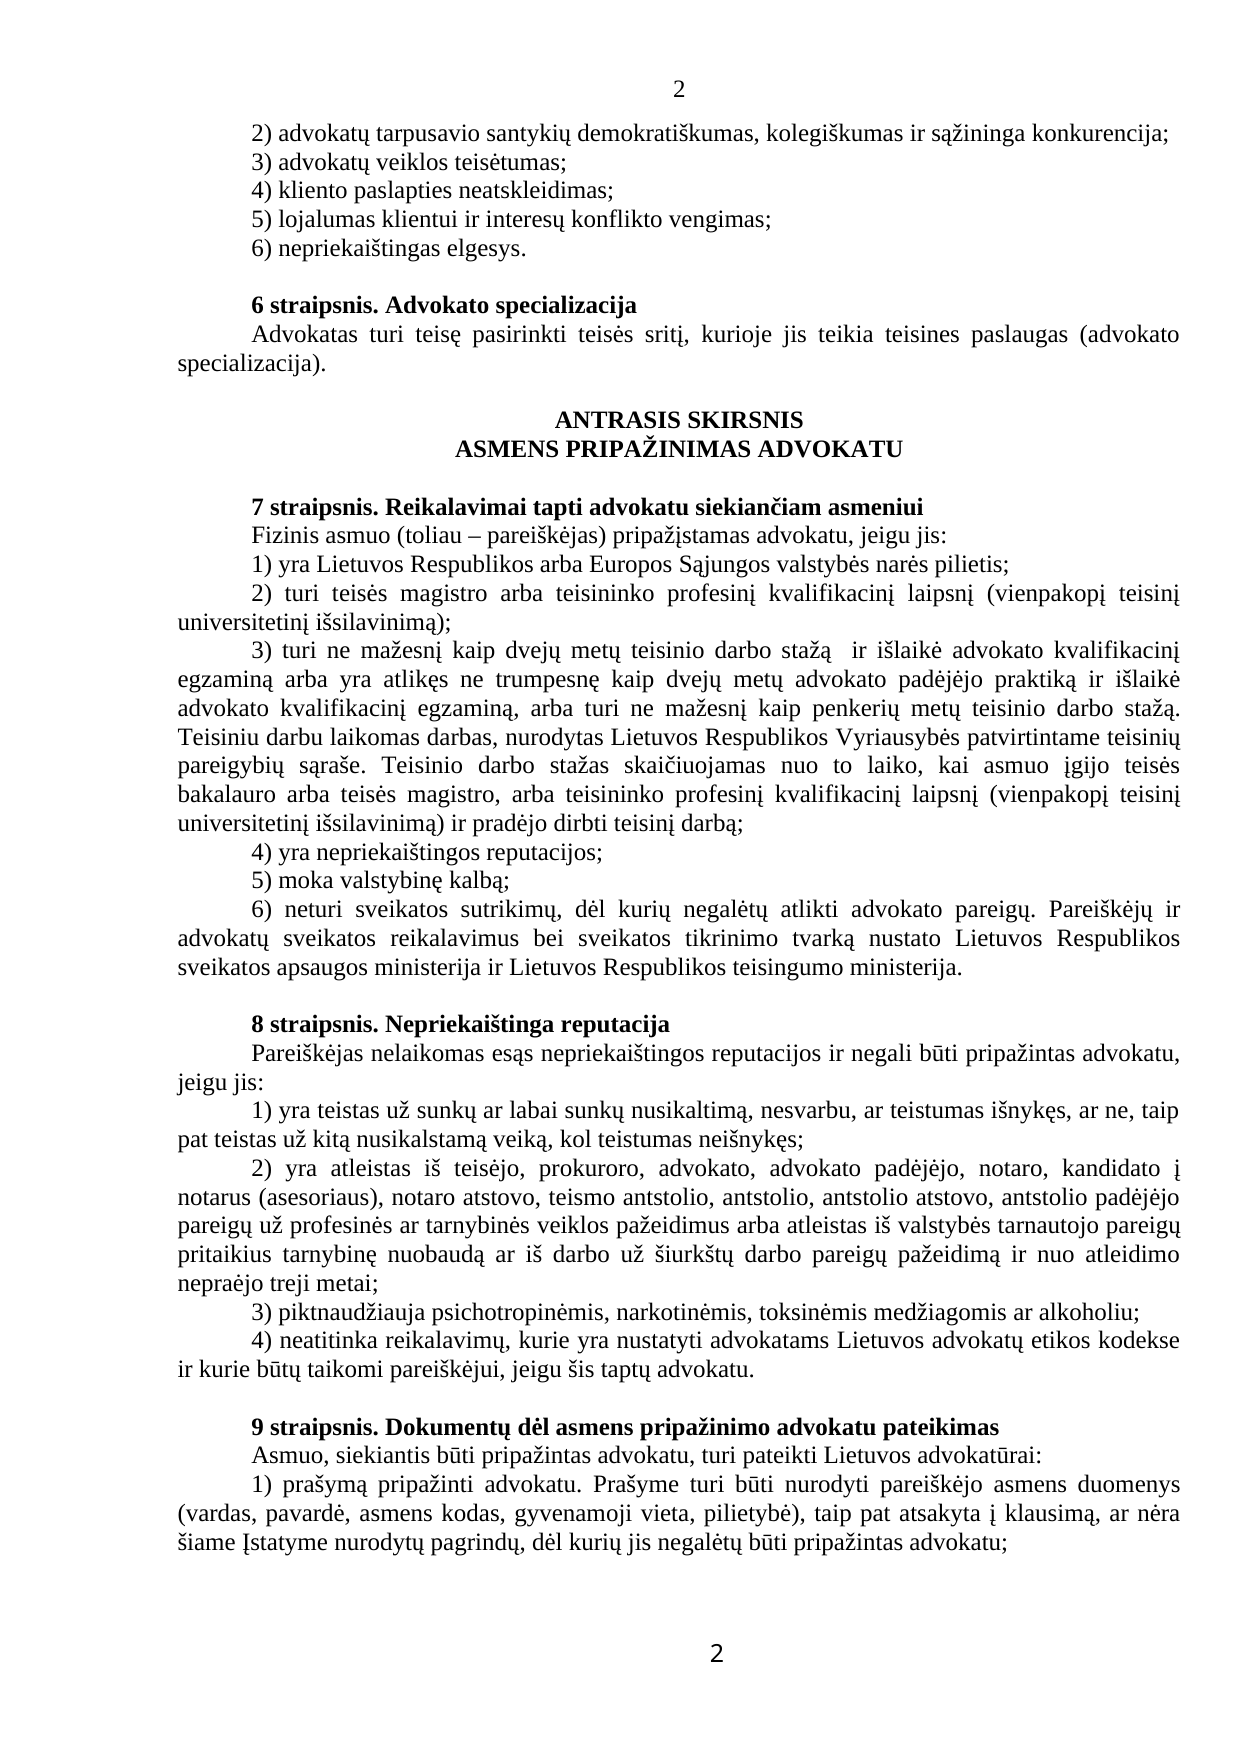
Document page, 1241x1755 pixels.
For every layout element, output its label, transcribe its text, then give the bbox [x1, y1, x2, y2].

text 6 straipsnis. Advokato specializacija [177, 291, 1181, 319]
text 7 straipsnis. Reikalavimai tapti advokatu siekiančiam asmeniui [177, 492, 1181, 521]
text ASMENS PRIPAŽINIMAS ADVOKATU [177, 434, 1181, 463]
text Fizinis asmuo (toliau – pareiškėjas) pripažįstamas advokatu, jeigu jis: [177, 521, 1181, 549]
text 4) yra nepriekaištingos reputacijos; [177, 837, 1181, 866]
text 1) yra Lietuvos Respublikos arba Europos Sąjungos valstybės narės pilietis; [177, 549, 1181, 578]
text 8 straipsnis. Nepriekaištinga reputacija [177, 1009, 1181, 1038]
text 1) prašymą pripažinti advokatu. Prašyme turi būti nurodyti pareiškėjo asmens duomenys (vardas, pavardė, asmens kodas, gyvenamoji vieta, pilietybė), taip pat atsakyta į klausimą, ar nėra šiame Įstatyme nurodytų pagrindų, dėl kurių jis negalėtų būti pripažintas advokatu; [177, 1469, 1181, 1556]
text 2) turi teisės magistro arba teisininko profesinį kvalifikacinį laipsnį (vienpakopį teisinį universitetinį išsilavinimą); [177, 578, 1181, 636]
text 5) lojalumas klientui ir interesų konflikto vengimas; [177, 204, 1181, 233]
text 3) turi ne mažesnį kaip dvejų metų teisinio darbo stažą ir išlaikė advokato kvalifikacinį egzaminą arba yra atlikęs ne trumpesnę kaip dvejų metų advokato padėjėjo praktiką ir išlaikė advokato kvalifikacinį egzaminą, arba turi ne mažesnį kaip penkerių metų teisinio darbo stažą. Teisiniu darbu laikomas darbas, nurodytas Lietuvos Respublikos Vyriausybės patvirtintame teisinių pareigybių sąraše. Teisinio darbo stažas skaičiuojamas nuo to laiko, kai asmuo įgijo teisės bakalauro arba teisės magistro, arba teisininko profesinį kvalifikacinį laipsnį (vienpakopį teisinį universitetinį išsilavinimą) ir pradėjo dirbti teisinį darbą; [177, 636, 1181, 837]
text 2) yra atleistas iš teisėjo, prokuroro, advokato, advokato padėjėjo, notaro, kandidato į notarus (asesoriaus), notaro atstovo, teismo antstolio, antstolio, antstolio atstovo, antstolio padėjėjo pareigų už profesinės ar tarnybinės veiklos pažeidimus arba atleistas iš valstybės tarnautojo pareigų pritaikius tarnybinę nuobaudą ar iš darbo už šiurkštų darbo pareigų pažeidimą ir nuo atleidimo nepraėjo treji metai; [177, 1153, 1181, 1297]
text 6) nepriekaištingas elgesys. [177, 233, 1181, 262]
text 1) yra teistas už sunkų ar labai sunkų nusikaltimą, nesvarbu, ar teistumas išnykęs, ar ne, taip pat teistas už kitą nusikalstamą veiką, kol teistumas neišnykęs; [177, 1096, 1181, 1153]
text Asmuo, siekiantis būti pripažintas advokatu, turi pateikti Lietuvos advokatūrai: [177, 1441, 1181, 1469]
text Pareiškėjas nelaikomas esąs nepriekaištingos reputacijos ir negali būti pripažintas advokatu, jeigu jis: [177, 1038, 1181, 1096]
text 4) neatitinka reikalavimų, kurie yra nustatyti advokatams Lietuvos advokatų etikos kodekse ir kurie būtų taikomi pareiškėjui, jeigu šis taptų advokatu. [177, 1326, 1181, 1383]
text 9 straipsnis. Dokumentų dėl asmens pripažinimo advokatu pateikimas [177, 1412, 1181, 1441]
text 4) kliento paslapties neatskleidimas; [177, 176, 1181, 204]
text Advokatas turi teisę pasirinkti teisės sritį, kurioje jis teikia teisines paslaugas (advokato specializacija). [177, 319, 1181, 377]
text 3) piktnaudžiauja psichotropinėmis, narkotinėmis, toksinėmis medžiagomis ar alkoholiu; [177, 1297, 1181, 1326]
text 2) advokatų tarpusavio santykių demokratiškumas, kolegiškumas ir sąžininga konkurencija; [177, 118, 1181, 147]
subtitle ANTRASIS SKIRSNIS [177, 406, 1181, 434]
text 6) neturi sveikatos sutrikimų, dėl kurių negalėtų atlikti advokato pareigų. Pareiškėjų ir advokatų sveikatos reikalavimus bei sveikatos tikrinimo tvarką nustato Lietuvos Respublikos sveikatos apsaugos ministerija ir Lietuvos Respublikos teisingumo ministerija. [177, 894, 1181, 981]
text 3) advokatų veiklos teisėtumas; [177, 147, 1181, 176]
text 5) moka valstybinę kalbą; [177, 866, 1181, 894]
